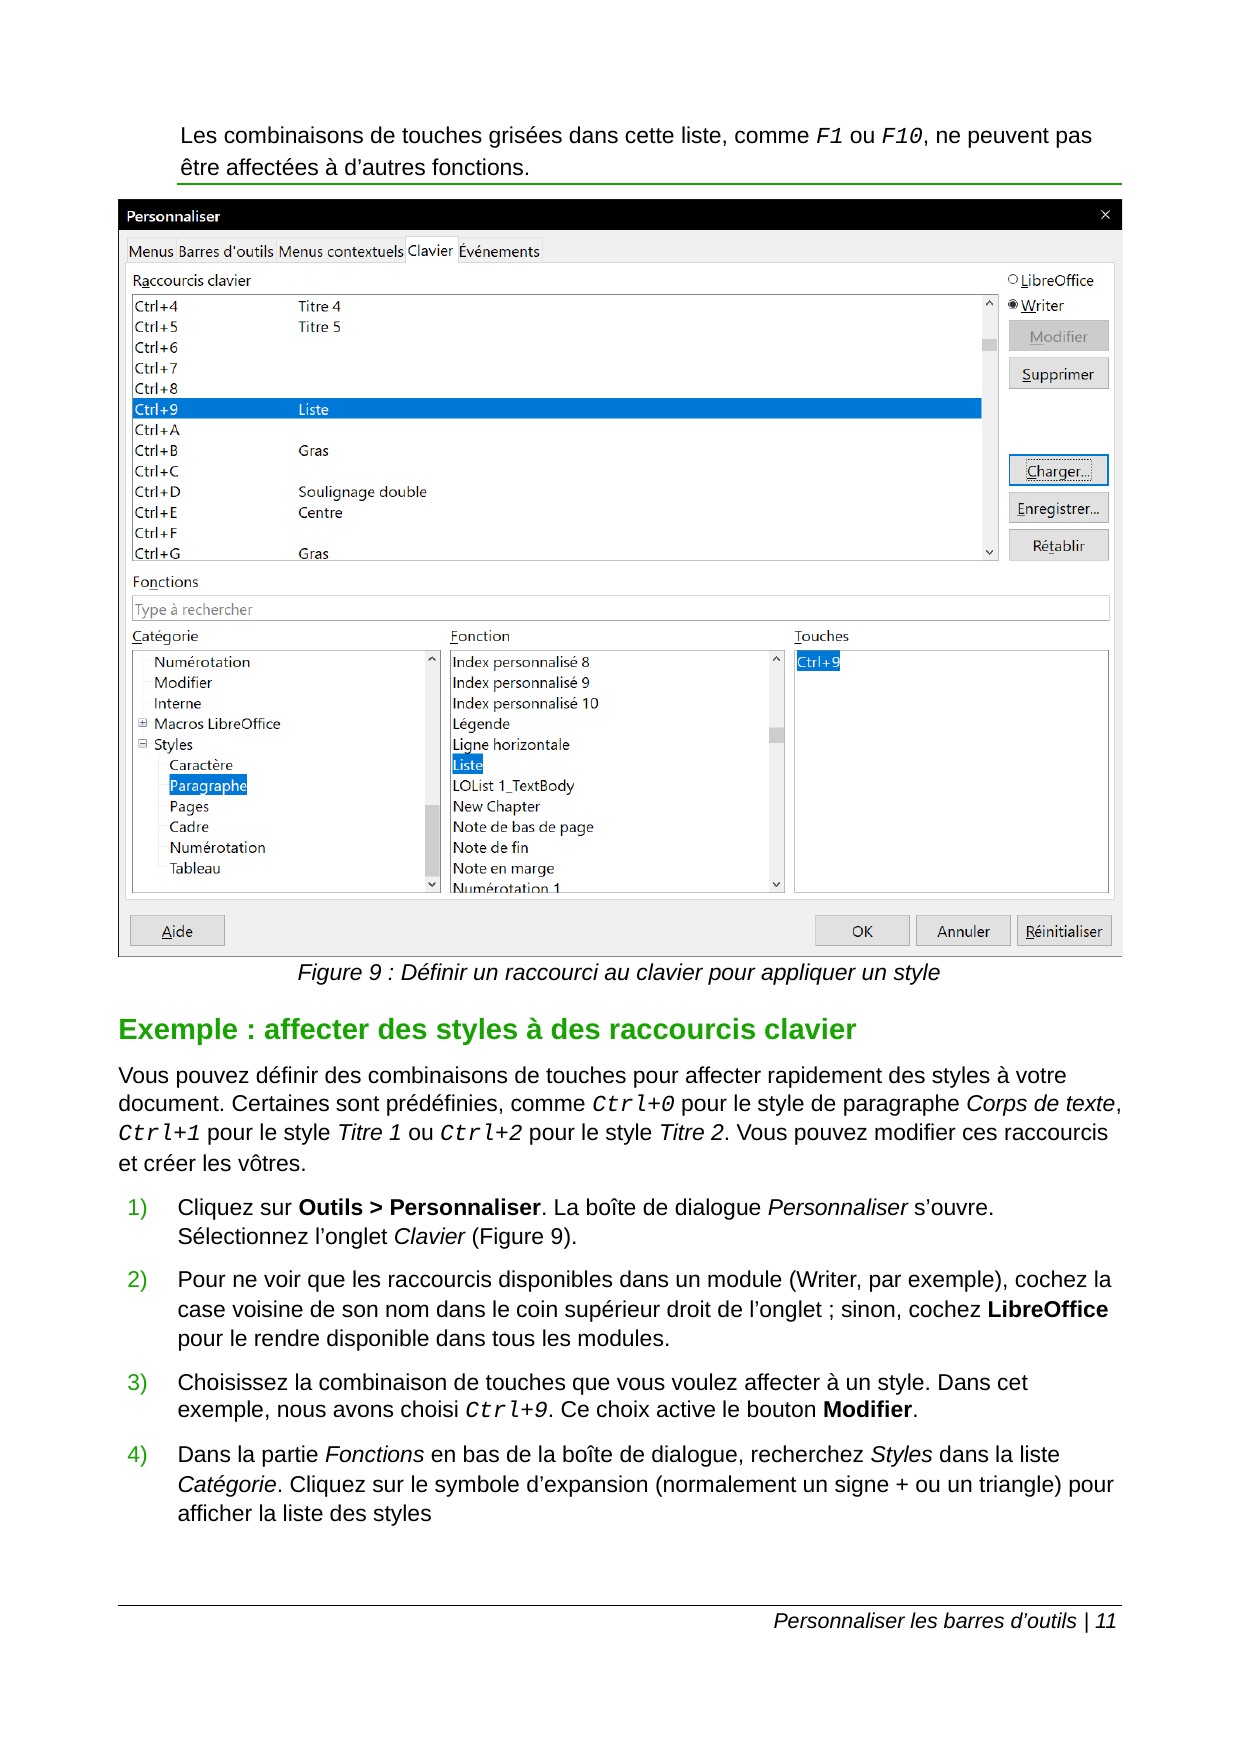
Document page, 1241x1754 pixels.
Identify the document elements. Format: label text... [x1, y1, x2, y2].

subtitle Exemple : affecter des styles à des raccourcis clavier [118, 1016, 1122, 1045]
picture [118, 199, 1123, 957]
list Choisissez la combinaison de touches que vous voulez affecter à un style. Dans cet exemple, nous avons choisi Ctrl+9. Ce choix active le bouton Modifier. [148, 1366, 1122, 1424]
text Les combinaisons de touches grisées dans cette liste, comme F1 ou F10, ne peuvent pas être affectées à d’autres fonctions. [177, 118, 1122, 183]
text Vous pouvez définir des combinaisons de touches pour affecter rapidement des styles à votre document. Certaines sont prédéfinies, comme Ctrl+0 pour le style de paragraphe Corps de texte, Ctrl+1 pour le style Titre 1 ou Ctrl+2 pour le style Titre 2. Vous pouvez modifier ces raccourcis et créer les vôtres. [118, 1059, 1122, 1176]
text Figure 9 : Définir un raccourci au clavier pour appliquer un style [118, 957, 1122, 986]
list Dans la partie Fonctions en bas de la boîte de dialogue, recherchez Styles dans la liste Catégorie. Cliquez sur le symbole d’expansion (normalement un signe + ou un triangle) pour afficher la liste des styles [148, 1439, 1122, 1526]
list Pour ne voir que les raccourcis disponibles dans un module (Writer, par exemple), cochez la case voisine de son nom dans le coin supérieur droit de l’onglet ; sinon, cochez LibreOffice pour le rendre disponible dans tous les modules. [148, 1264, 1122, 1351]
list Cliquez sur Outils > Personnaliser. La boîte de dialogue Personnaliser s’ouvre. Sélectionnez l’onglet Clavier (Figure 9). [148, 1191, 1122, 1249]
